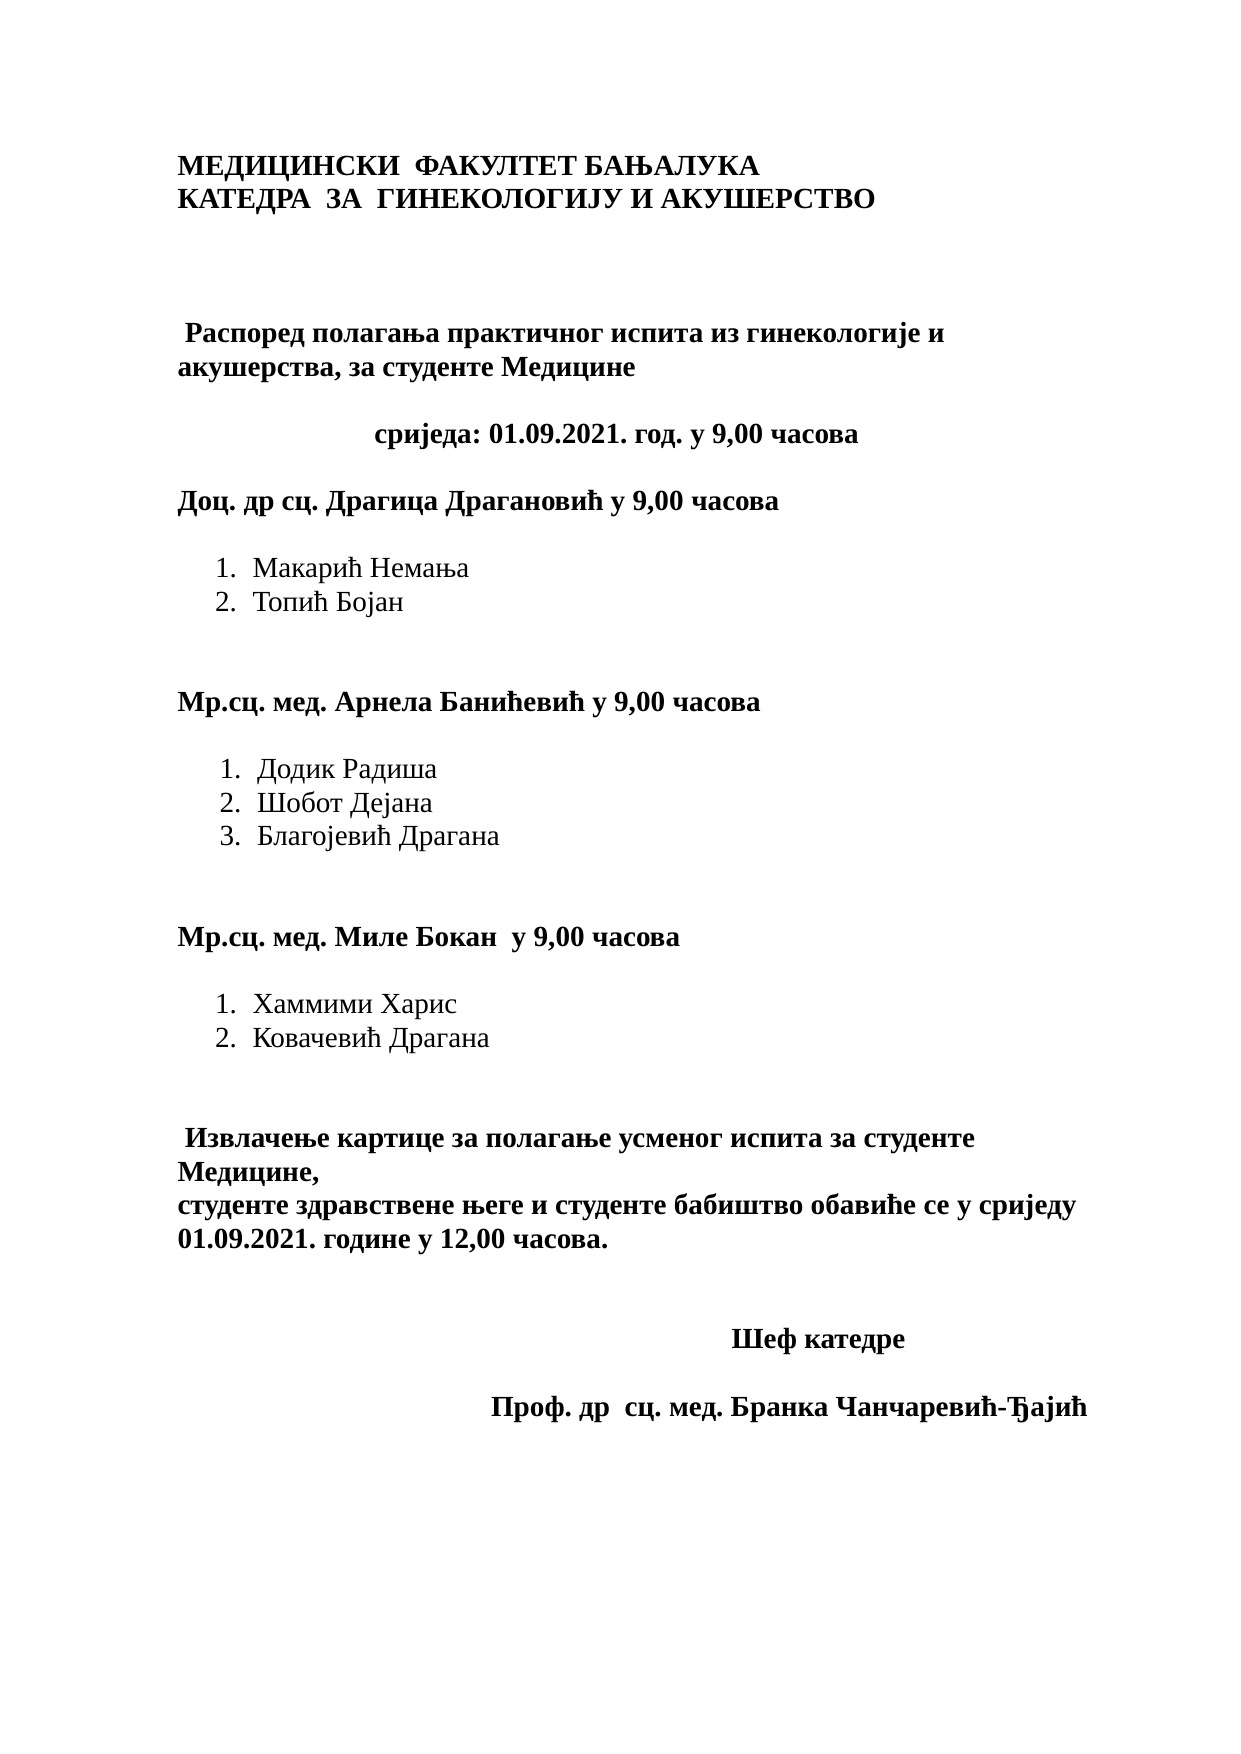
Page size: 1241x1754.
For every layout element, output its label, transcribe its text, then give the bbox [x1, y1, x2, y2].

list Благојевић Драгана [219, 818, 1122, 852]
text Извлачење картице за полагање усменог испита за студенте Медицине, [177, 1120, 1122, 1187]
list Топић Бојан [215, 584, 1122, 617]
text Доц. др сц. Драгица Драгановић у 9,00 часова [177, 483, 1122, 517]
text студенте здравствене његе и студенте бабиштво обавиће се у сриједу [177, 1187, 1122, 1221]
list Додик Радиша [219, 751, 1122, 785]
list Хаммими Харис [215, 986, 1122, 1020]
text Шеф катедре [177, 1322, 1122, 1355]
list Ковачевић Драгана [215, 1020, 1122, 1053]
text 01.09.2021. године у 12,00 часова. [177, 1221, 1122, 1254]
text Мр.сц. мед. Миле Бокан у 9,00 часова [177, 919, 1122, 953]
text МЕДИЦИНСКИ ФАКУЛТЕТ БАЊАЛУКА [177, 148, 1122, 181]
text КАТЕДРА ЗА ГИНЕКОЛОГИЈУ И АКУШЕРСТВО [177, 181, 1122, 215]
text сриједа: 01.09.2021. год. у 9,00 часова [177, 416, 1122, 449]
text Проф. др сц. мед. Бранка Чанчаревић-Ђајић [177, 1389, 1122, 1422]
text акушерства, за студенте Медицине [177, 349, 1122, 382]
list Макарић Немања [215, 550, 1122, 584]
text Распоред полагања практичног испита из гинекологије и [177, 315, 1122, 349]
list Шобот Дејана [219, 785, 1122, 818]
text Мр.сц. мед. Арнела Банићевић у 9,00 часова [177, 684, 1122, 718]
